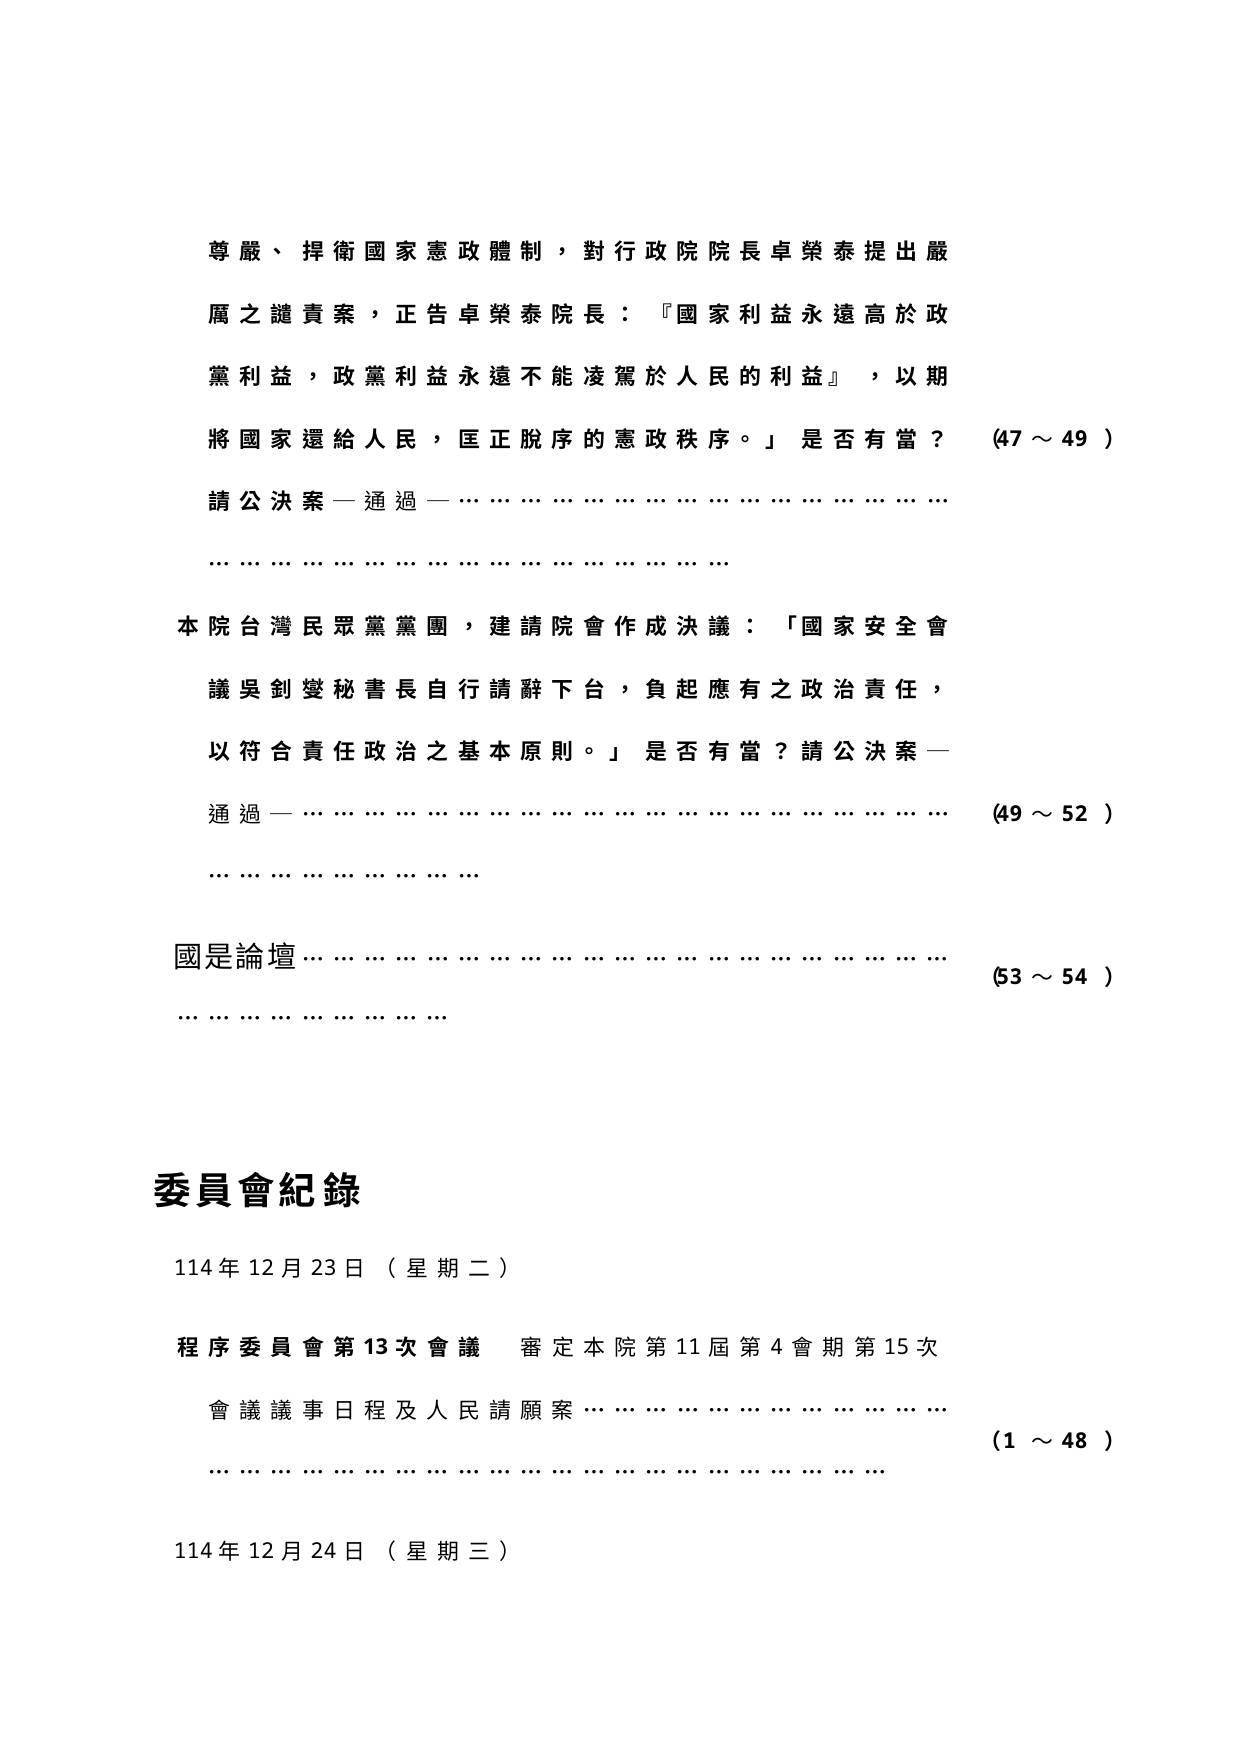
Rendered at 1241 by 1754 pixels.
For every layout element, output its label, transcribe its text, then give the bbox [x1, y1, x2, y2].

table_cell 49 [986, 594, 1023, 906]
table_cell ～ [1023, 1315, 1053, 1502]
table_cell （ [967, 1315, 986, 1502]
table_cell ～ [1023, 906, 1053, 1044]
table_cell （ [967, 219, 986, 594]
table_cell [986, 1045, 1023, 1140]
table_cell 1 [986, 1315, 1023, 1502]
table_cell 本院台灣民眾黨黨團，建請院會作成決議：「國家安全會議吳釗燮秘書長自行請辭下台，負起應有之政治責任，以符合責任政治之基本原則。」是否有當？請公決案─通過─……………………………………………………………………………… [150, 594, 967, 906]
table_cell ～ [1023, 219, 1053, 594]
table_cell 52 [1053, 594, 1091, 906]
table_cell [1091, 1045, 1108, 1140]
table_cell 49 [1053, 219, 1091, 594]
table_cell 47 [986, 219, 1023, 594]
table_cell 委員會紀錄 114年12月23日（星期二） [150, 1140, 1108, 1315]
table_cell （ [967, 594, 986, 906]
table_cell ） [1091, 219, 1108, 594]
table_cell 國是論壇……………………………………………………………………………… [150, 906, 967, 1044]
table_cell [150, 1045, 967, 1140]
table_cell ～ [1023, 594, 1053, 906]
table_cell 54 [1053, 906, 1091, 1044]
table_cell 48 [1053, 1315, 1091, 1502]
table_cell ） [1091, 1315, 1108, 1502]
table_cell [1053, 1045, 1091, 1140]
table_cell 程序委員會第13次會議 審定本院第11屆第4會期第15次會議議事日程及人民請願案………………………………………………………………………………………… [150, 1315, 967, 1502]
table_cell ） [1091, 906, 1108, 1044]
table_cell 尊嚴、捍衛國家憲政體制，對行政院院長卓榮泰提出嚴厲之譴責案，正告卓榮泰院長：『國家利益永遠高於政黨利益，政黨利益永遠不能凌駕於人民的利益』，以期將國家還給人民，匡正脫序的憲政秩序。」是否有當？請公決案─通過─……………………………………………………………………………………… [150, 219, 967, 594]
table_cell 53 [986, 906, 1023, 1044]
table_cell （ [967, 906, 986, 1044]
table_cell [967, 1045, 986, 1140]
table_cell [1023, 1045, 1053, 1140]
table_cell ） [1091, 594, 1108, 906]
table_cell 114年12月24日（星期三） [150, 1503, 1108, 1581]
